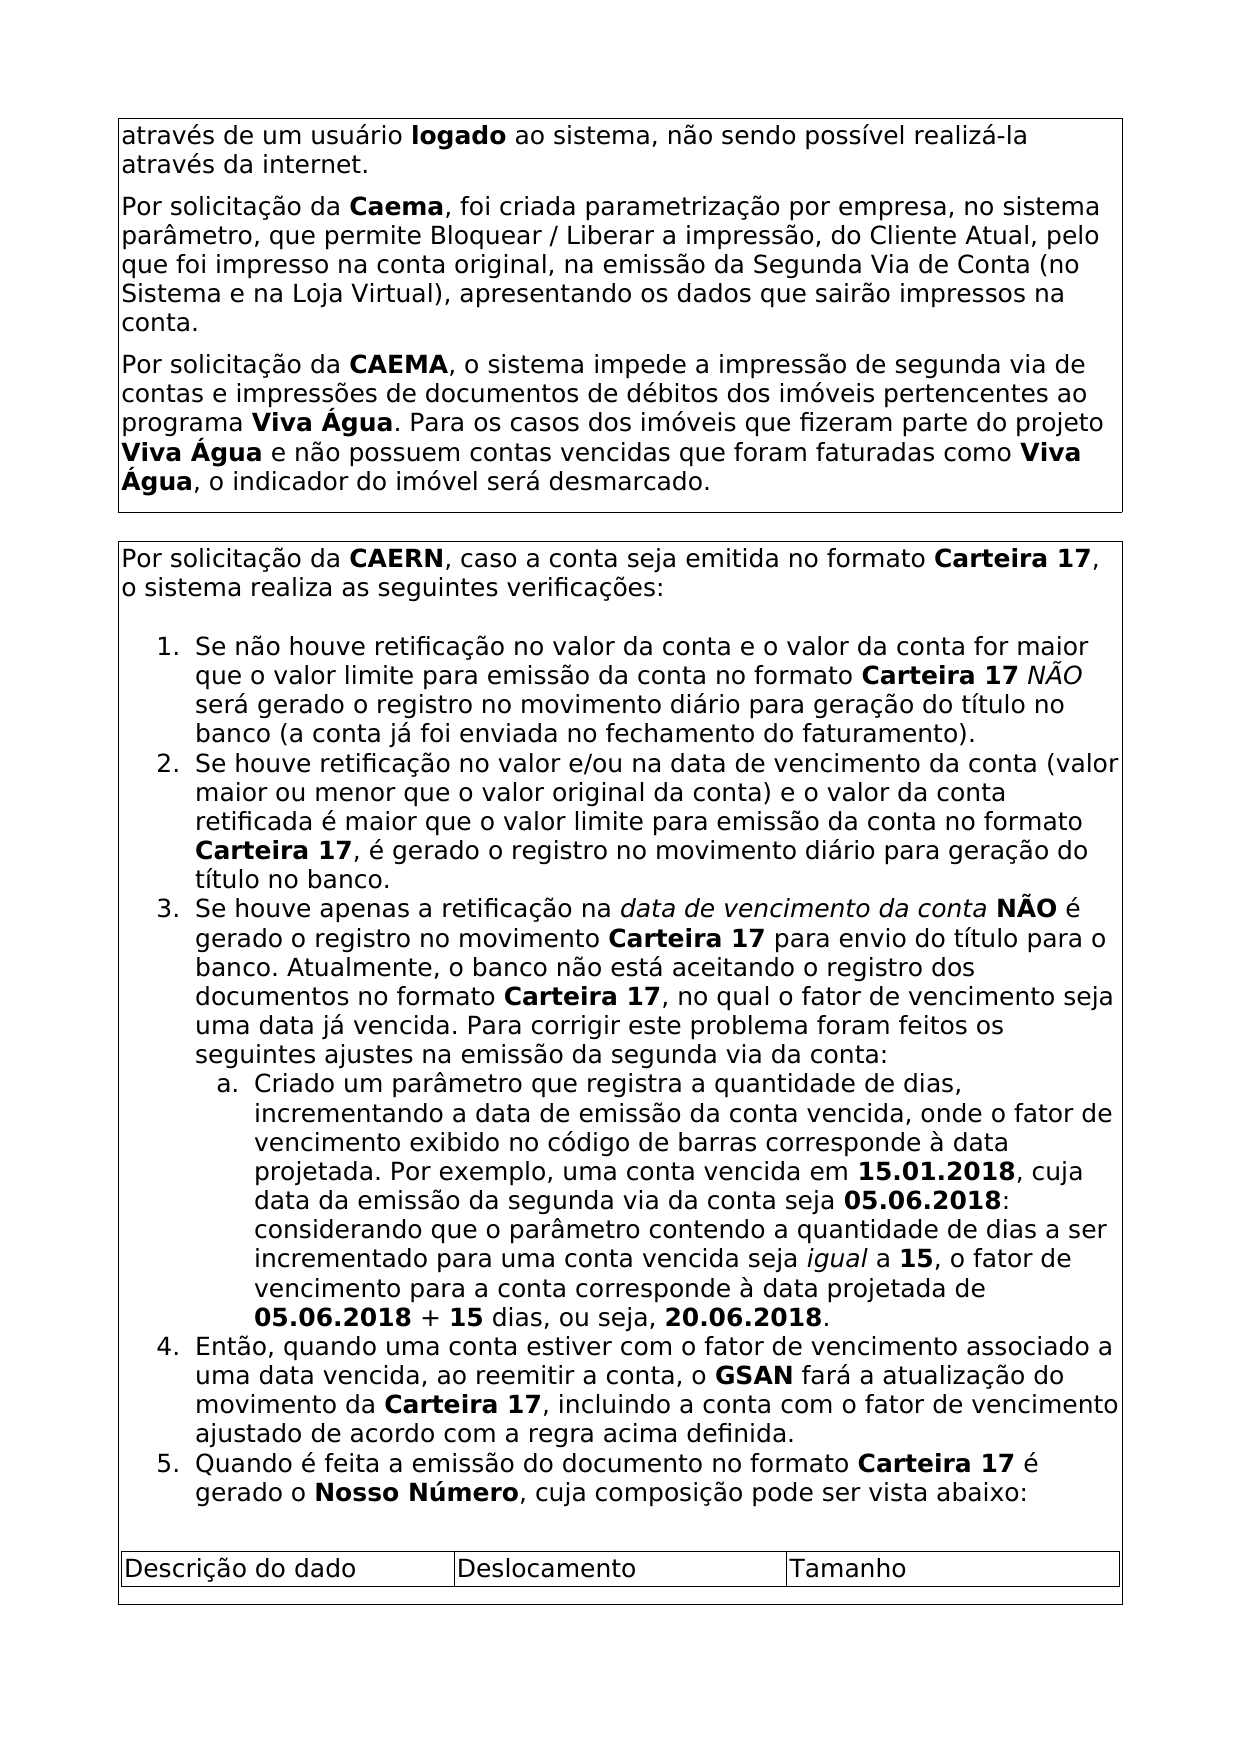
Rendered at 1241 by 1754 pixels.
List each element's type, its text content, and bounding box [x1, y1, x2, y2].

table_header Deslocamento [455, 1552, 786, 1586]
table_header Descrição do dado [122, 1552, 454, 1586]
table_header Tamanho [787, 1552, 1119, 1586]
table_header Por solicitação da CAERN, caso a conta seja emitida no formato Carteira 17, o sistema realiza as seguintes verificações: Se não houve retificação no valor da conta e o valor da conta for maior que o valor limite para emissão da conta no formato Carteira 17 NÃO será gerado o registro no movimento diário para geração do título no banco (a conta já foi enviada no fechamento do faturamento). Se houve retificação no valor e/ou na data de vencimento da conta (valor maior ou menor que o valor original da conta) e o valor da conta retificada é maior que o valor limite para emissão da conta no formato Carteira 17, é gerado o registro no movimento diário para geração do título no banco. Se houve apenas a retificação na data de vencimento da conta NÃO é gerado o registro no movimento Carteira 17 para envio do título para o banco. Atualmente, o banco não está aceitando o registro dos documentos no formato Carteira 17, no qual o fator de vencimento seja uma data já vencida. Para corrigir este problema foram feitos os seguintes ajustes na emissão da segunda via da conta: Criado um parâmetro que registra a quantidade de dias, incrementando a data de emissão da conta vencida, onde o fator de vencimento exibido no código de barras corresponde à data projetada. Por exemplo, uma conta vencida em 15.01.2018, cuja data da emissão da segunda via da conta seja 05.06.2018: considerando que o parâmetro contendo a quantidade de dias a ser incrementado para uma conta vencida seja igual a 15, o fator de vencimento para a conta corresponde à data projetada de 05.06.2018 + 15 dias, ou seja, 20.06.2018. Então, quando uma conta estiver com o fator de vencimento associado a uma data vencida, ao reemitir a conta, o GSAN fará a atualização do movimento da Carteira 17, incluindo a conta com o fator de vencimento ajustado de acordo com a regra acima definida. Quando é feita a emissão do documento no formato Carteira 17 é gerado o Nosso Número, cuja composição pode ser vista abaixo: [119, 542, 1122, 1604]
table_header através de um usuário logado ao sistema, não sendo possível realizá-la através da internet. Por solicitação da Caema, foi criada parametrização por empresa, no sistema parâmetro, que permite Bloquear / Liberar a impressão, do Cliente Atual, pelo que foi impresso na conta original, na emissão da Segunda Via de Conta (no Sistema e na Loja Virtual), apresentando os dados que sairão impressos na conta. Por solicitação da CAEMA, o sistema impede a impressão de segunda via de contas e impressões de documentos de débitos dos imóveis pertencentes ao programa Viva Água. Para os casos dos imóveis que fizeram parte do projeto Viva Água e não possuem contas vencidas que foram faturadas como Viva Água, o indicador do imóvel será desmarcado. [119, 119, 1122, 512]
